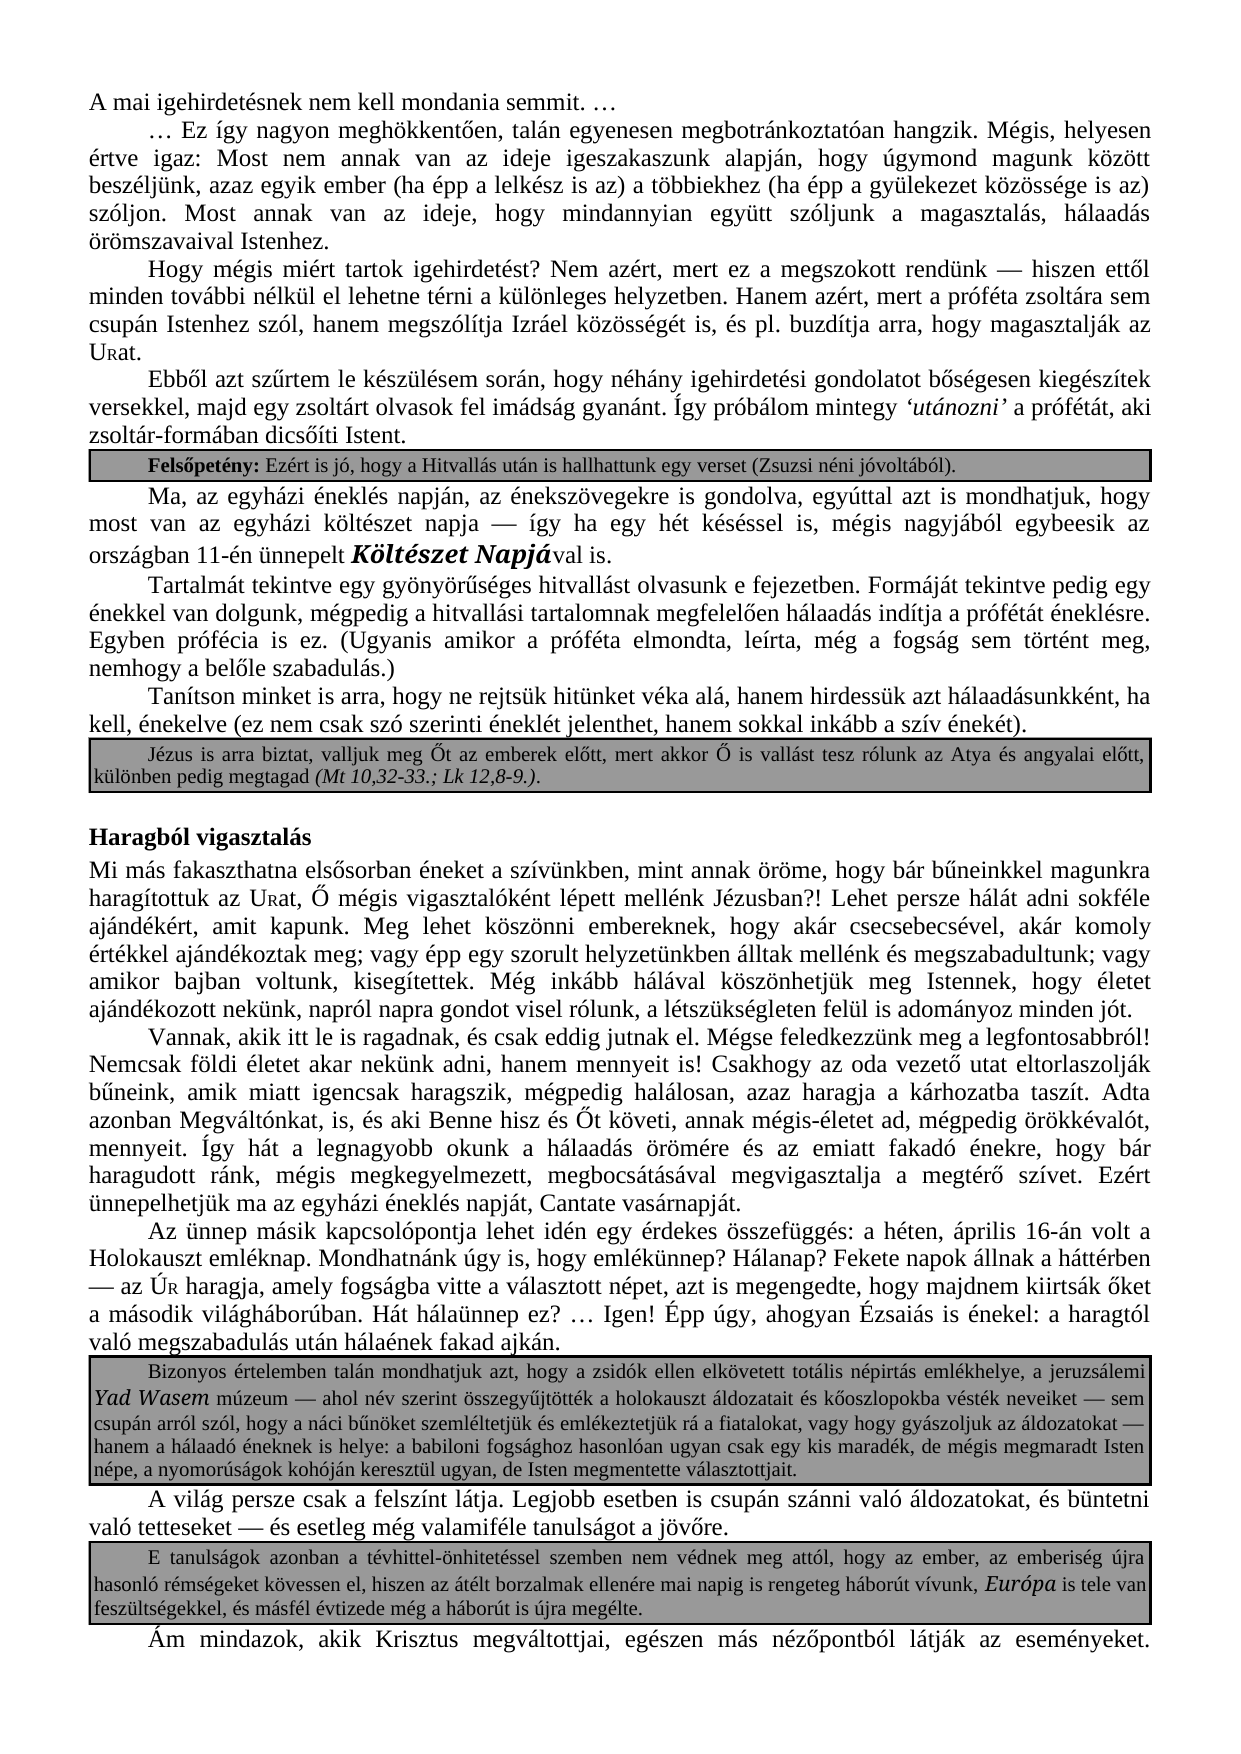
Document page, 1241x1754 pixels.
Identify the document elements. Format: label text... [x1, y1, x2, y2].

text Ma, az egyházi éneklés napján, az énekszövegekre is gondolva, egyúttal azt is mondhatjuk, hogy most van az egyházi költészet napja ― így ha egy hét késéssel is, mégis nagyjából egybeesik az országban 11-én ünnepelt Költészet Napjával is. [88, 482, 1152, 571]
text E tanulságok azonban a tévhittel-önhitetéssel szemben nem védnek meg attól, hogy az ember, az emberiség újra hasonló rémségeket kövessen el, hiszen az átélt borzalmak ellenére mai napig is rengeteg háborút vívunk, Európa is tele van feszültségekkel, és másfél évtizede még a háborút is újra megélte. [91, 1543, 1149, 1623]
text Hogy mégis miért tartok igehirdetést? Nem azért, mert ez a megszokott rendünk ― hiszen ettől minden további nélkül el lehetne térni a különleges helyzetben. Hanem azért, mert a próféta zsoltára sem csupán Istenhez szól, hanem megszólítja Izráel közösségét is, és pl. buzdítja arra, hogy magasztalják az Urat. [88, 255, 1152, 366]
text Jézus is arra biztat, valljuk meg Őt az emberek előtt, mert akkor Ő is vallást tesz rólunk az Atya és angyalai előtt, különben pedig megtagad (Mt 10,32-33.; Lk 12,8-9.). [91, 740, 1149, 791]
text Bizonyos értelemben talán mondhatjuk azt, hogy a zsidók ellen elkövetett totális népirtás emlékhelye, a jeruzsálemi Yad Wasem múzeum ― ahol név szerint összegyűjtötték a holokauszt áldozatait és kőoszlopokba vésték neveiket ― sem csupán arról szól, hogy a náci bűnöket szemléltetjük és emlékeztetjük rá a fiatalokat, vagy hogy gyászoljuk az áldozatokat ― hanem a hálaadó éneknek is helye: a babiloni fogsághoz hasonlóan ugyan csak egy kis maradék, de mégis megmaradt Isten népe, a nyomorúságok kohóján keresztül ugyan, de Isten megmentette választottjait. [91, 1358, 1149, 1483]
text Felsőpetény: Ezért is jó, hogy a Hitvallás után is hallhattunk egy verset (Zsuzsi néni jóvoltából). [91, 451, 1149, 480]
subtitle Haragból vigasztalás [88, 823, 1152, 851]
text A világ persze csak a felszínt látja. Legjobb esetben is csupán szánni való áldozatokat, és büntetni való tetteseket ― és esetleg még valamiféle tanulságot a jövőre. [88, 1486, 1152, 1541]
text Vannak, akik itt le is ragadnak, és csak eddig jutnak el. Mégse feledkezzünk meg a legfontosabbról! Nemcsak földi életet akar nekünk adni, hanem mennyeit is! Csakhogy az oda vezető utat eltorlaszolják bűneink, amik miatt igencsak haragszik, mégpedig halálosan, azaz haragja a kárhozatba taszít. Adta azonban Megváltónkat, is, és aki Benne hisz és Őt követi, annak mégis-életet ad, mégpedig örökkévalót, mennyeit. Így hát a legnagyobb okunk a hálaadás örömére és az emiatt fakadó énekre, hogy bár haragudott ránk, mégis megkegyelmezett, megbocsátásával megvigasztalja a megtérő szívet. Ezért ünnepelhetjük ma az egyházi éneklés napját, Cantate vasárnapját. [88, 1023, 1152, 1217]
text Mi más fakaszthatna elsősorban éneket a szívünkben, mint annak öröme, hogy bár bűneinkkel magunkra haragítottuk az Urat, Ő mégis vigasztalóként lépett mellénk Jézusban?! Lehet persze hálát adni sokféle ajándékért, amit kapunk. Meg lehet köszönni embereknek, hogy akár csecsebecsével, akár komoly értékkel ajándékoztak meg; vagy épp egy szorult helyzetünkben álltak mellénk és megszabadultunk; vagy amikor bajban voltunk, kisegítettek. Még inkább hálával köszönhetjük meg Istennek, hogy életet ajándékozott nekünk, napról napra gondot visel rólunk, a létszükségleten felül is adományoz minden jót. [88, 857, 1152, 1023]
text Tartalmát tekintve egy gyönyörűséges hitvallást olvasunk e fejezetben. Formáját tekintve pedig egy énekkel van dolgunk, mégpedig a hitvallási tartalomnak megfelelően hálaadás indítja a prófétát éneklésre. Egyben prófécia is ez. (Ugyanis amikor a próféta elmondta, leírta, még a fogság sem történt meg, nemhogy a belőle szabadulás.) [88, 571, 1152, 682]
text Az ünnep másik kapcsolópontja lehet idén egy érdekes összefüggés: a héten, április 16-án volt a Holokauszt emléknap. Mondhatnánk úgy is, hogy emlékünnep? Hálanap? Fekete napok állnak a háttérben ― az Úr haragja, amely fogságba vitte a választott népet, azt is megengedte, hogy majdnem kiirtsák őket a második világháborúban. Hát hálaünnep ez? … Igen! Épp úgy, ahogyan Ézsaiás is énekel: a haragtól való megszabadulás után hálaének fakad ajkán. [88, 1217, 1152, 1355]
text Tanítson minket is arra, hogy ne rejtsük hitünket véka alá, hanem hirdessük azt hálaadásunkként, ha kell, énekelve (ez nem csak szó szerinti éneklét jelenthet, hanem sokkal inkább a szív énekét). [88, 682, 1152, 737]
text Ám mindazok, akik Krisztus megváltottjai, egészen más nézőpontból látják az eseményeket. [88, 1625, 1152, 1653]
text … Ez így nagyon meghökkentően, talán egyenesen megbotránkoztatóan hangzik. Mégis, helyesen értve igaz: Most nem annak van az ideje igeszakaszunk alapján, hogy úgymond magunk között beszéljünk, azaz egyik ember (ha épp a lelkész is az) a többiekhez (ha épp a gyülekezet közössége is az) szóljon. Most annak van az ideje, hogy mindannyian együtt szóljunk a magasztalás, hálaadás örömszavaival Istenhez. [88, 116, 1152, 255]
text A mai igehirdetésnek nem kell mondania semmit. … [88, 88, 1152, 116]
text Ebből azt szűrtem le készülésem során, hogy néhány igehirdetési gondolatot bőségesen kiegészítek versekkel, majd egy zsoltárt olvasok fel imádság gyanánt. Így próbálom mintegy ‘utánozni’ a prófétát, aki zsoltár-formában dicsőíti Istent. [88, 366, 1152, 449]
